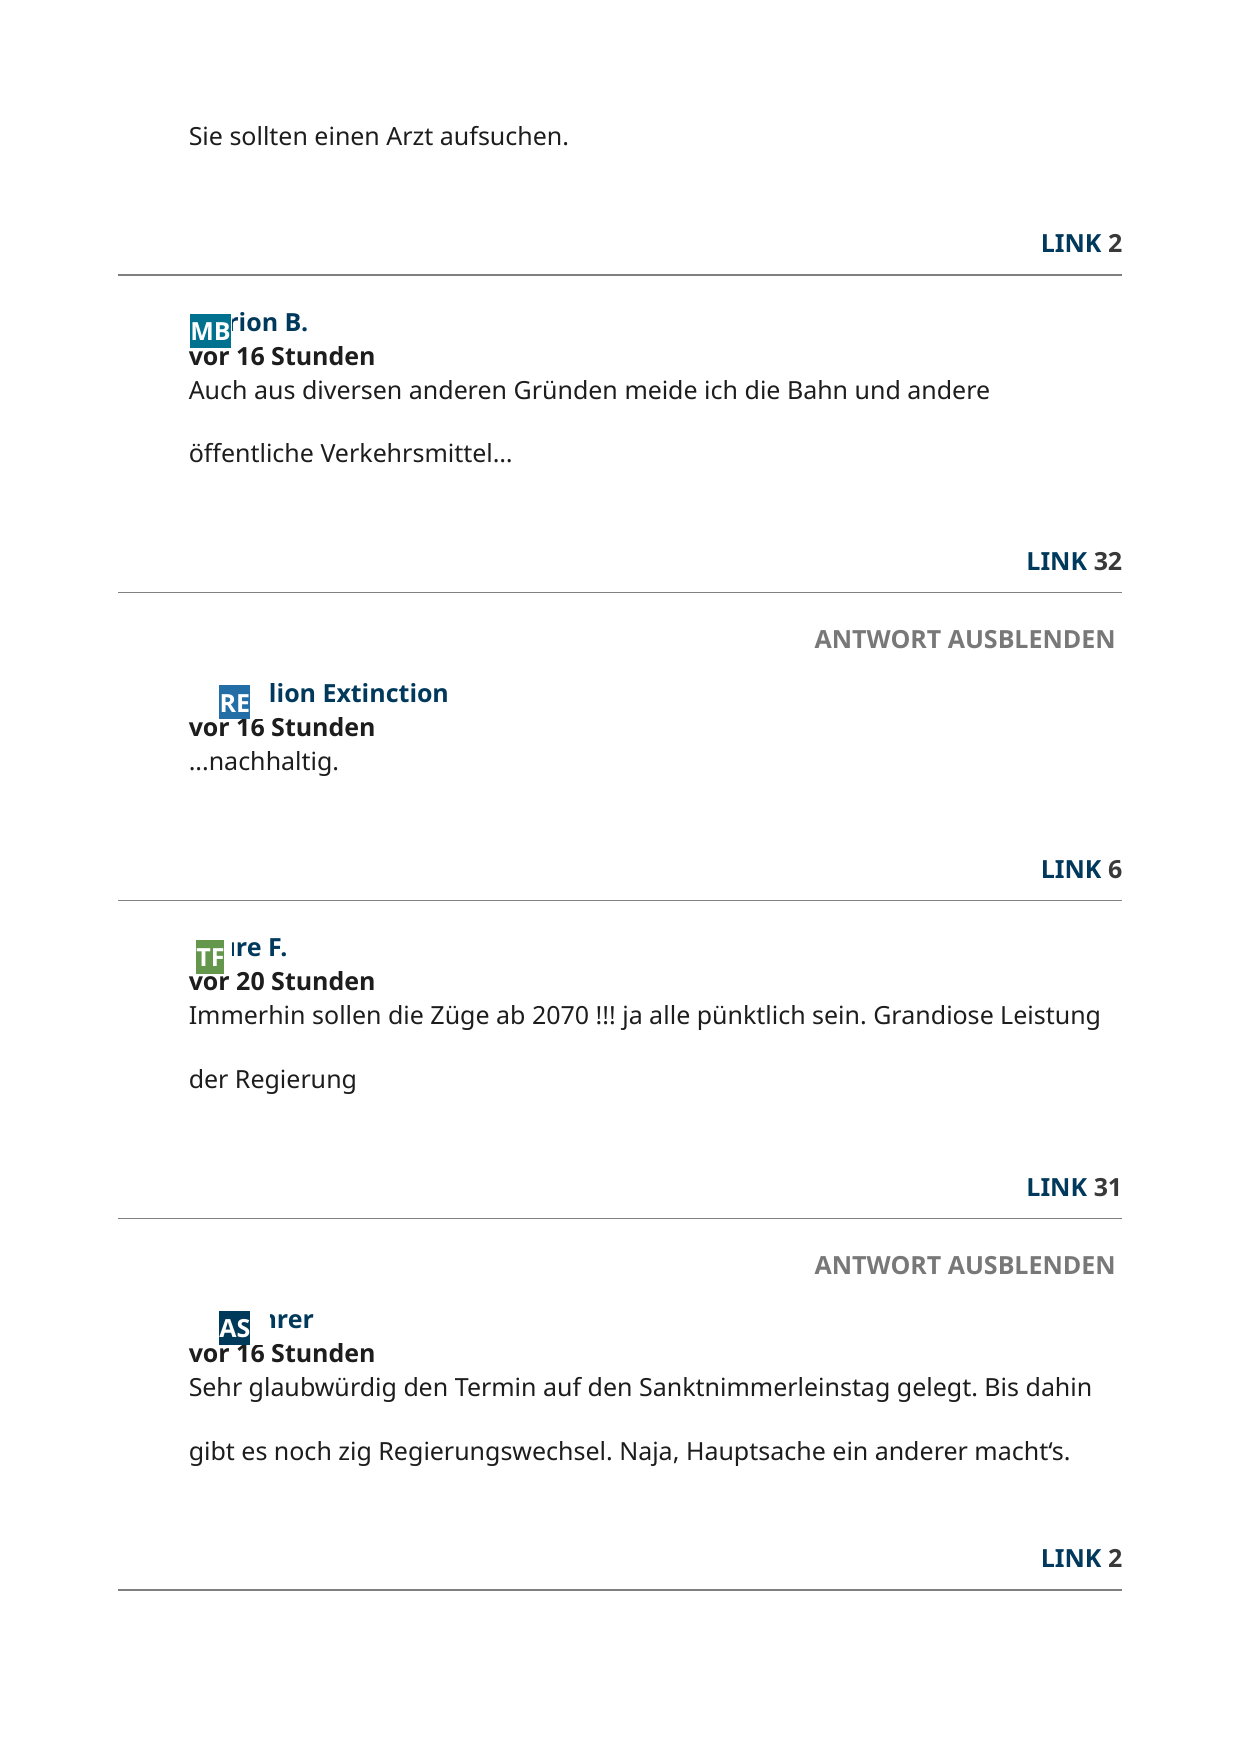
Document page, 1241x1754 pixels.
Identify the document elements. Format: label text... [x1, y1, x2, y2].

text AS [199, 1301, 270, 1345]
text A. Sührer [270, 1301, 1122, 1336]
text Immerhin sollen die Züge ab 2070 !!! ja alle pünktlich sein. Grandiose Leistung der Regierung [188, 998, 1122, 1096]
text Marion B. [232, 304, 1122, 338]
text ...nachhaltig. [188, 744, 1122, 778]
text LINK 2 [188, 1497, 1122, 1575]
text vor 16 Stunden [188, 710, 1122, 744]
text Thure F. [232, 930, 1122, 964]
text LINK 6 [188, 807, 1122, 886]
text LINK 2 [188, 182, 1122, 260]
text ANTWORT AUSBLENDEN [118, 1248, 1122, 1282]
text vor 16 Stunden [188, 1336, 1122, 1369]
text RE [199, 676, 270, 719]
text LINK 32 [188, 499, 1122, 578]
text Rebellion Extinction [270, 676, 1122, 710]
text MB [188, 304, 232, 348]
text Sie sollten einen Arzt aufsuchen. [188, 118, 1122, 152]
text Auch aus diversen anderen Gründen meide ich die Bahn und andere öffentliche Verkehrsmittel… [188, 372, 1122, 470]
text TF [188, 930, 232, 974]
text ANTWORT AUSBLENDEN [118, 622, 1122, 656]
text Sehr glaubwürdig den Termin auf den Sanktnimmerleinstag gelegt. Bis dahin gibt es noch zig Regierungswechsel. Naja, Hauptsache ein anderer macht‘s. [188, 1369, 1122, 1467]
text vor 16 Stunden [188, 338, 1122, 372]
text LINK 31 [188, 1125, 1122, 1203]
text vor 20 Stunden [188, 964, 1122, 998]
